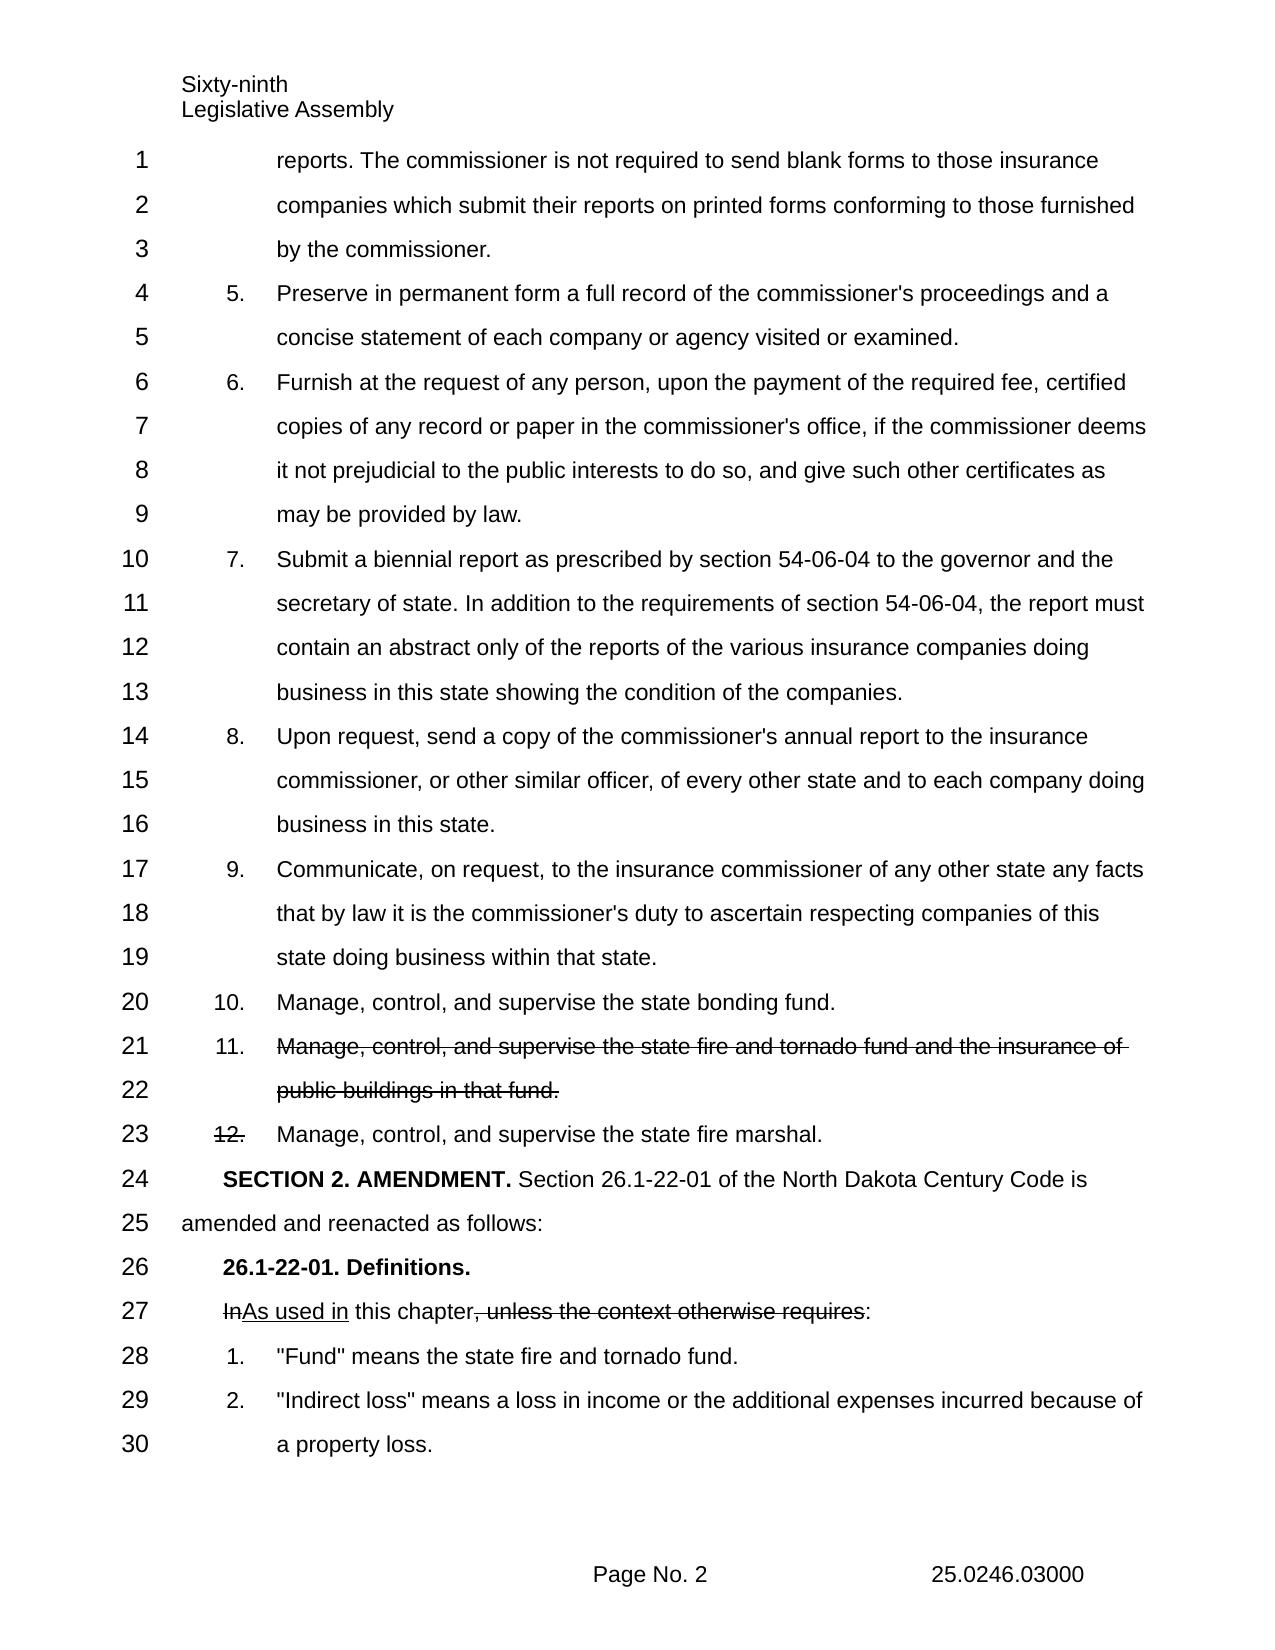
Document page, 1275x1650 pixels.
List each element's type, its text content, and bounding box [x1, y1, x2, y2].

text 2. "Indirect loss" means a loss in income or the additional expenses incurred because of a property loss. [181, 1373, 1154, 1461]
text 11. Manage, control, and supervise the state fire and tornado fund and the insurance of public buildings in that fund. [181, 1019, 1154, 1107]
text 12. Manage, control, and supervise the state fire marshal. [181, 1107, 1154, 1152]
subtitle 26.1‑22‑01. Definitions. [181, 1240, 1154, 1284]
text 6. Furnish at the request of any person, upon the payment of the required fee, certified copies of any record or paper in the commissioner's office, if the commissioner deems it not prejudicial to the public interests to do so, and give such other certificates as may be provided by law. [181, 355, 1154, 532]
text SECTION 2. AMENDMENT. Section 26.1‑22‑01 of the North Dakota Century Code is amended and reenacted as follows: [181, 1152, 1154, 1240]
text reports. The commissioner is not required to send blank forms to those insurance companies which submit their reports on printed forms conforming to those furnished by the commissioner. [181, 133, 1154, 266]
text InAs used in this chapter, unless the context otherwise requires: [181, 1284, 1154, 1329]
text 9. Communicate, on request, to the insurance commissioner of any other state any facts that by law it is the commissioner's duty to ascertain respecting companies of this state doing business within that state. [181, 842, 1154, 974]
text 10. Manage, control, and supervise the state bonding fund. [181, 974, 1154, 1019]
text 5. Preserve in permanent form a full record of the commissioner's proceedings and a concise statement of each company or agency visited or examined. [181, 266, 1154, 355]
text 8. Upon request, send a copy of the commissioner's annual report to the insurance commissioner, or other similar officer, of every other state and to each company doing business in this state. [181, 709, 1154, 842]
text 1. "Fund" means the state fire and tornado fund. [181, 1329, 1154, 1373]
text 7. Submit a biennial report as prescribed by section 54‑06‑04 to the governor and the secretary of state. In addition to the requirements of section 54‑06‑04, the report must contain an abstract only of the reports of the various insurance companies doing business in this state showing the condition of the companies. [181, 532, 1154, 709]
